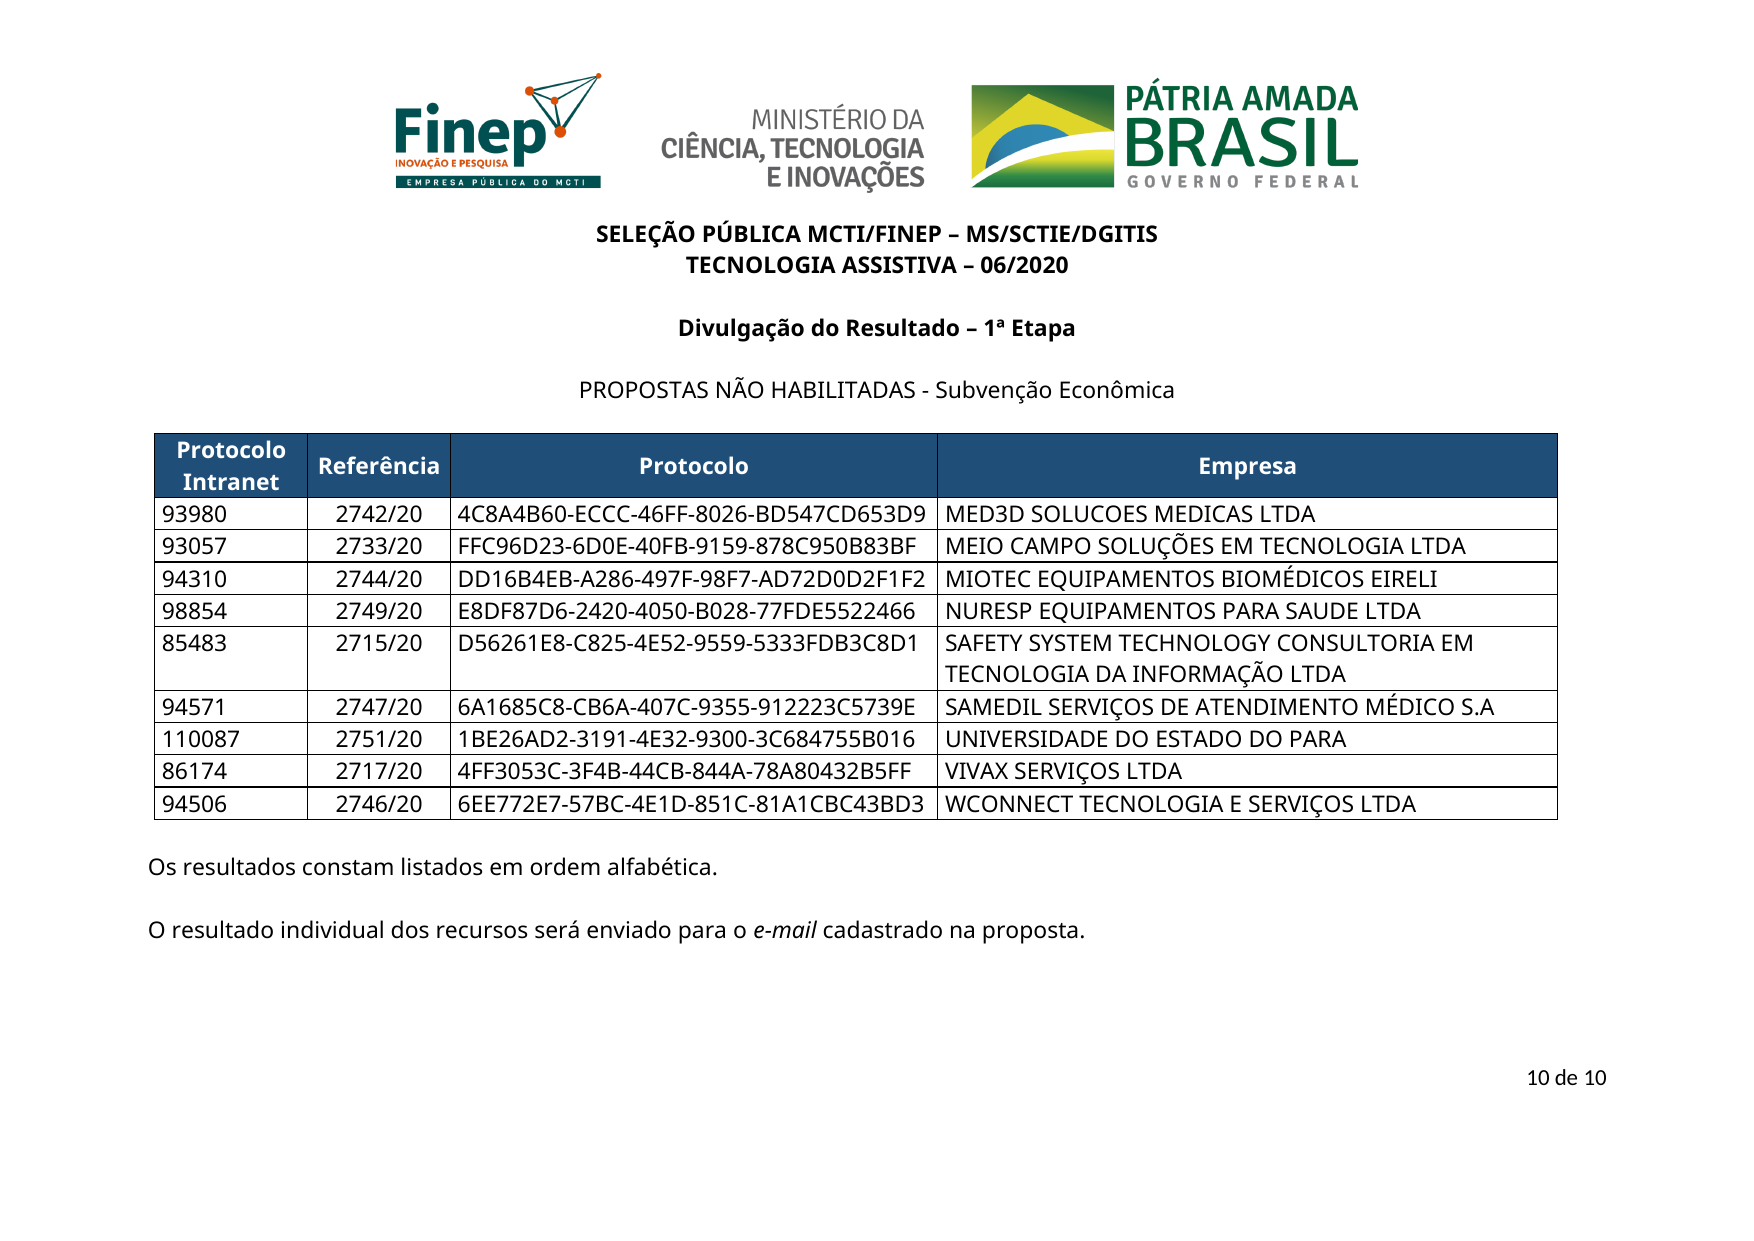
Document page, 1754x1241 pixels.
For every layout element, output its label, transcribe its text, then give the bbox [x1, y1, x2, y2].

table_header Referência [308, 434, 450, 497]
text O resultado individual dos recursos será enviado para o e-mail cadastrado na proposta. [148, 913, 1606, 945]
table_cell 94506 [155, 788, 307, 819]
table_cell 94310 [155, 563, 307, 594]
table_cell SAMEDIL SERVIÇOS DE ATENDIMENTO MÉDICO S.A [938, 691, 1557, 722]
table_cell 2733/20 [308, 530, 450, 561]
table_cell VIVAX SERVIÇOS LTDA [938, 755, 1557, 786]
table_cell E8DF87D6-2420-4050-B028-77FDE5522466 [451, 595, 937, 626]
table_cell 94571 [155, 691, 307, 722]
table_cell 2751/20 [308, 723, 450, 754]
table_cell MED3D SOLUCOES MEDICAS LTDA [938, 498, 1557, 529]
table_cell DD16B4EB-A286-497F-98F7-AD72D0D2F1F2 [451, 563, 937, 594]
table_cell WCONNECT TECNOLOGIA E SERVIÇOS LTDA [938, 788, 1557, 819]
table_cell FFC96D23-6D0E-40FB-9159-878C950B83BF [451, 530, 937, 561]
table_cell 2717/20 [308, 755, 450, 786]
table_cell 110087 [155, 723, 307, 754]
table_header Protocolo Intranet [155, 434, 307, 497]
table_cell 4FF3053C-3F4B-44CB-844A-78A80432B5FF [451, 755, 937, 786]
table_cell NURESP EQUIPAMENTOS PARA SAUDE LTDA [938, 595, 1557, 626]
table_cell 2744/20 [308, 563, 450, 594]
table_cell 2746/20 [308, 788, 450, 819]
table_cell UNIVERSIDADE DO ESTADO DO PARA [938, 723, 1557, 754]
table_cell 85483 [155, 627, 307, 689]
table_cell 2715/20 [308, 627, 450, 689]
table_cell 86174 [155, 755, 307, 786]
table_cell 4C8A4B60-ECCC-46FF-8026-BD547CD653D9 [451, 498, 937, 529]
table_cell 6EE772E7-57BC-4E1D-851C-81A1CBC43BD3 [451, 788, 937, 819]
table_cell 2747/20 [308, 691, 450, 722]
table_cell MIOTEC EQUIPAMENTOS BIOMÉDICOS EIRELI [938, 563, 1557, 594]
text Os resultados constam listados em ordem alfabética. [148, 851, 1606, 882]
table_cell 93057 [155, 530, 307, 561]
table_cell MEIO CAMPO SOLUÇÕES EM TECNOLOGIA LTDA [938, 530, 1557, 561]
table_cell SAFETY SYSTEM TECHNOLOGY CONSULTORIA EM TECNOLOGIA DA INFORMAÇÃO LTDA [938, 627, 1557, 689]
table_header Empresa [938, 434, 1557, 497]
table_cell 2749/20 [308, 595, 450, 626]
table_cell 2742/20 [308, 498, 450, 529]
table_cell 6A1685C8-CB6A-407C-9355-912223C5739E [451, 691, 937, 722]
table_cell 93980 [155, 498, 307, 529]
table_cell 98854 [155, 595, 307, 626]
table_header Protocolo [451, 434, 937, 497]
table_cell 1BE26AD2-3191-4E32-9300-3C684755B016 [451, 723, 937, 754]
table_cell D56261E8-C825-4E52-9559-5333FDB3C8D1 [451, 627, 937, 689]
